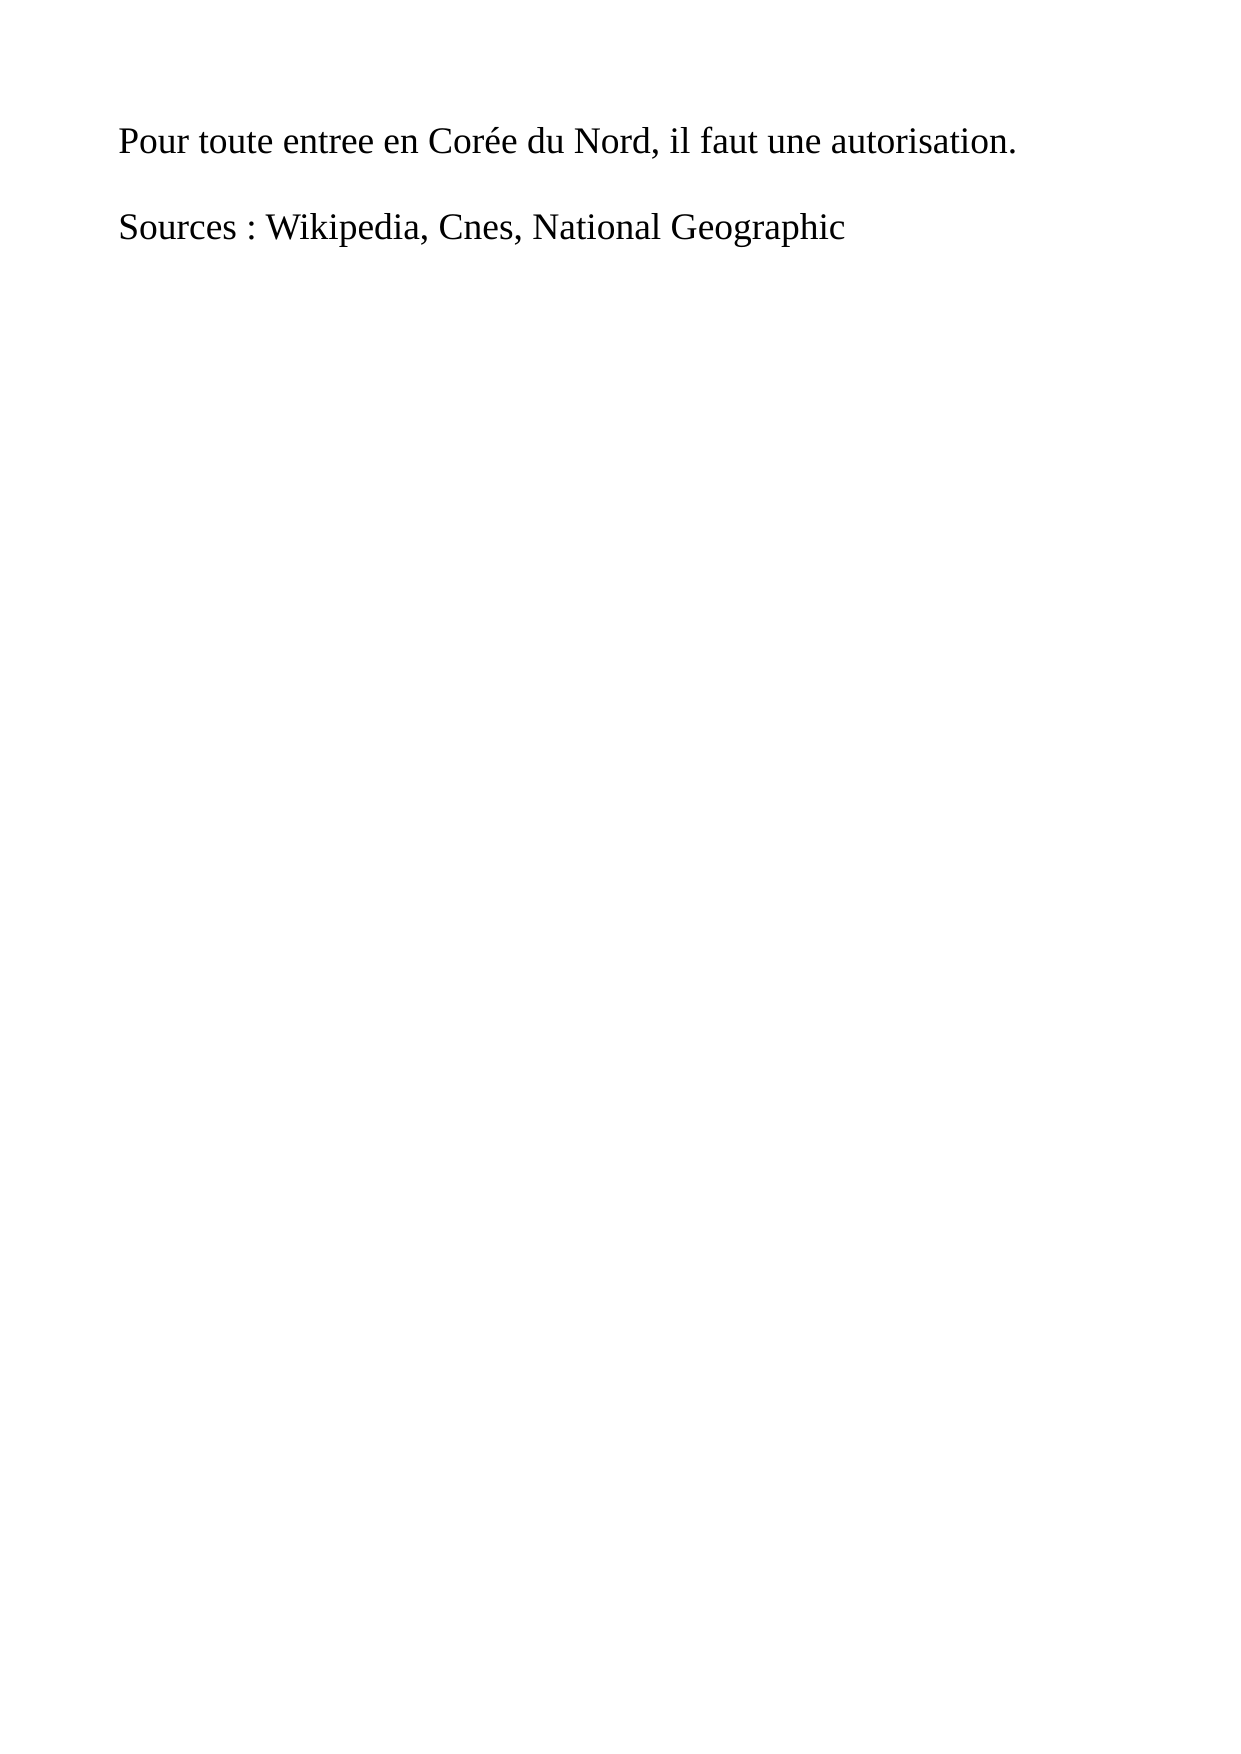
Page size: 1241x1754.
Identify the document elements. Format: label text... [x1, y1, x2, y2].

text Pour toute entree en Corée du Nord, il faut une autorisation. [118, 118, 1122, 161]
text Sources : Wikipedia, Cnes, National Geographic [118, 204, 1122, 247]
